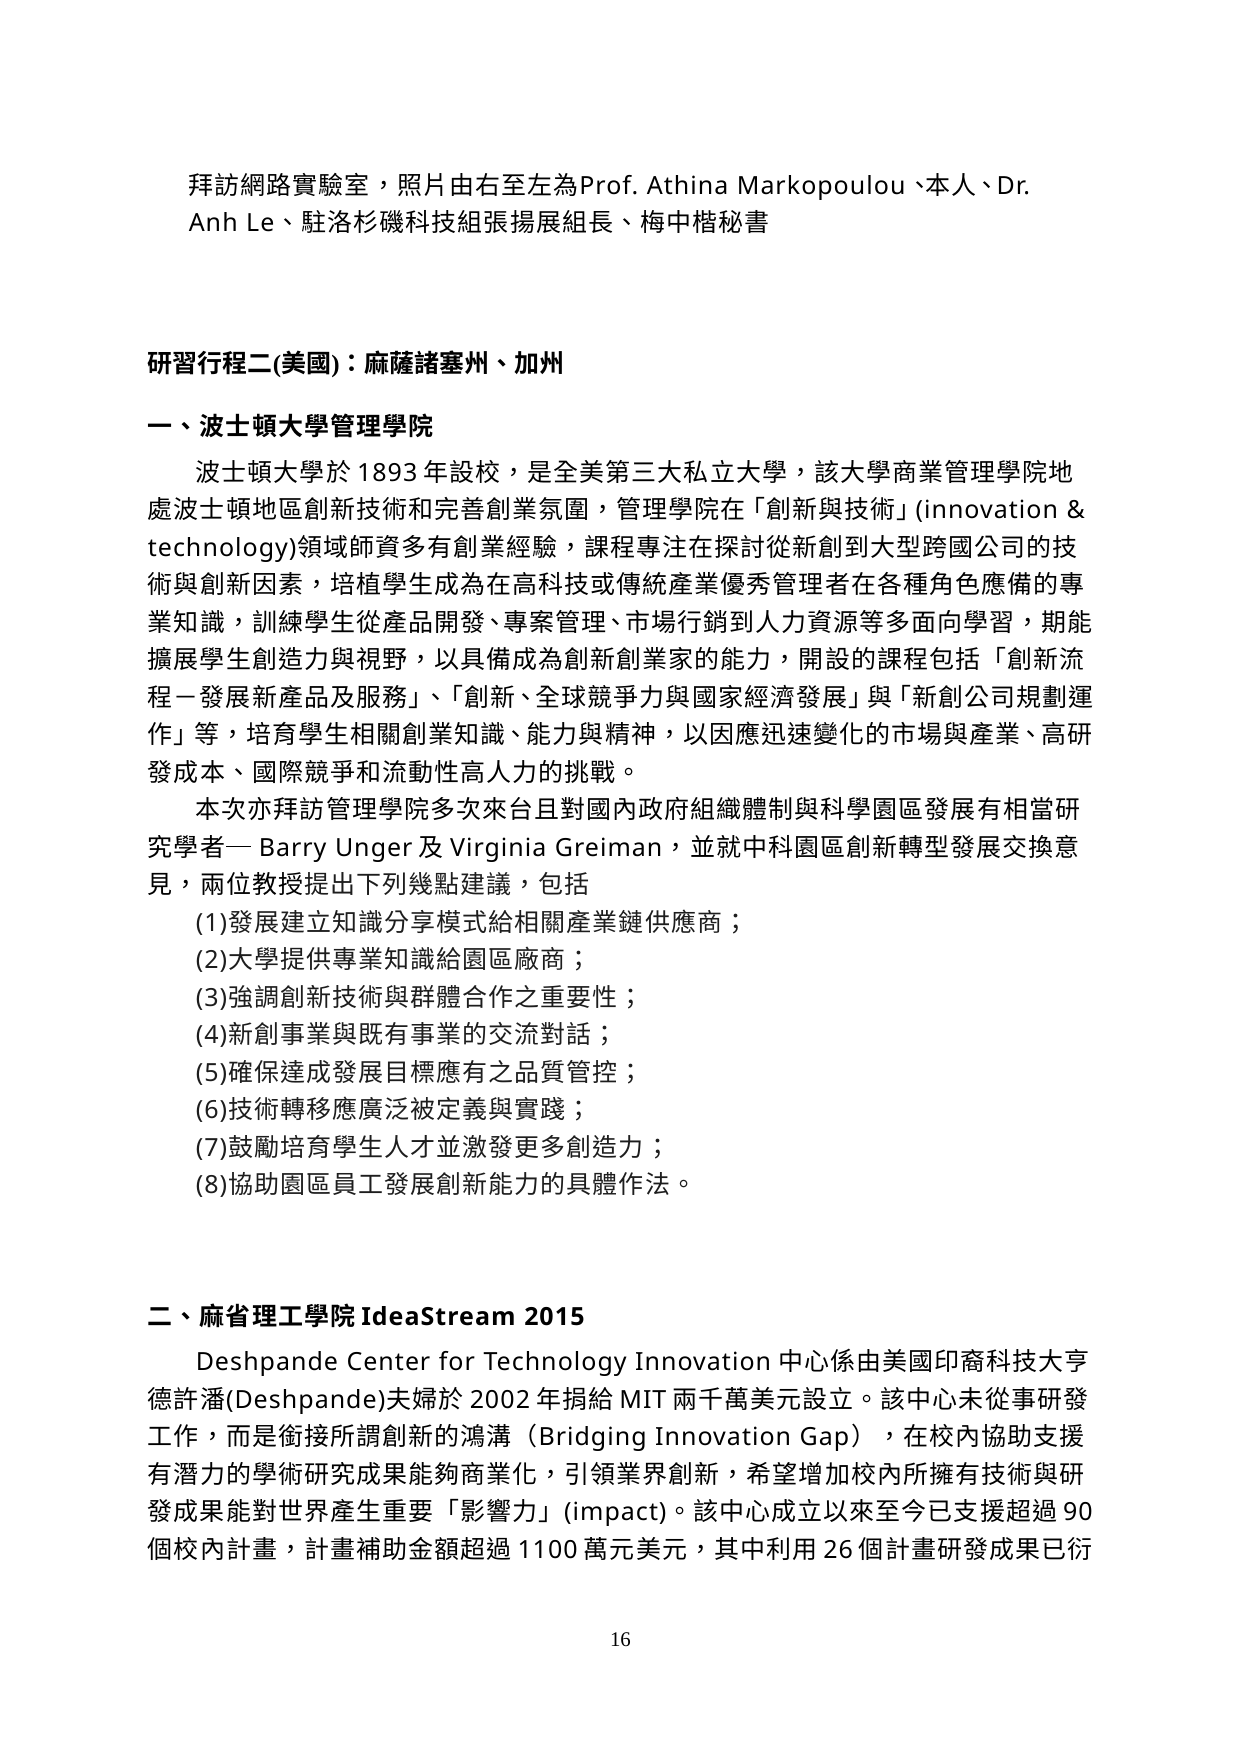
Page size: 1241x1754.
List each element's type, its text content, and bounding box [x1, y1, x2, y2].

subtitle 研習行程二(美國)：麻薩諸塞州、加州 [148, 343, 1092, 381]
text (4)新創事業與既有事業的交流對話； [148, 1014, 1092, 1052]
text (5)確保達成發展目標應有之品質管控； [148, 1052, 1092, 1089]
subtitle 一、波士頓大學管理學院 [148, 406, 1092, 443]
text (2)大學提供專業知識給園區廠商； [148, 939, 1092, 977]
table_cell 拜訪網路實驗室，照片由右至左為Prof. Athina Markopoulou、本人、Dr. Anh Le、駐洛杉磯科技組張揚展組長、梅中楷秘書 [177, 165, 1048, 306]
text (6)技術轉移應廣泛被定義與實踐； [148, 1089, 1092, 1127]
text Deshpande Center for Technology Innovation中心係由美國印裔科技大亨德許潘(Deshpande)夫婦於2002年捐給MIT兩千萬美元設立。該中心未從事研發工作，而是銜接所謂創新的鴻溝（Bridging Innovation Gap），在校內協助支援有潛力的學術研究成果能夠商業化，引領業界創新，希望增加校內所擁有技術與研發成果能對世界產生重要「影響力」(impact)。該中心成立以來至今已支援超過90個校內計畫，計畫補助金額超過1100萬元美元，其中利用26個計畫研發成果已衍 [148, 1341, 1092, 1566]
text (7)鼓勵培育學生人才並激發更多創造力； [148, 1127, 1092, 1164]
text (8)協助園區員工發展創新能力的具體作法。 [148, 1164, 1092, 1202]
text 波士頓大學於1893年設校，是全美第三大私立大學，該大學商業管理學院地處波士頓地區創新技術和完善創業氛圍，管理學院在「創新與技術」(innovation & technology)領域師資多有創業經驗，課程專注在探討從新創到大型跨國公司的技術與創新因素，培植學生成為在高科技或傳統產業優秀管理者在各種角色應備的專業知識，訓練學生從產品開發、專案管理、市場行銷到人力資源等多面向學習，期能擴展學生創造力與視野，以具備成為創新創業家的能力，開設的課程包括「創新流程－發展新產品及服務」、「創新、全球競爭力與國家經濟發展」與「新創公司規劃運作」等，培育學生相關創業知識、能力與精神，以因應迅速變化的市場與產業、高研發成本、國際競爭和流動性高人力的挑戰。 [148, 452, 1092, 789]
subtitle 二、麻省理工學院IdeaStream 2015 [148, 1295, 1092, 1333]
text (3)強調創新技術與群體合作之重要性； [148, 977, 1092, 1014]
text 本次亦拜訪管理學院多次來台且對國內政府組織體制與科學園區發展有相當研究學者─ Barry Unger及Virginia Greiman，並就中科園區創新轉型發展交換意見，兩位教授提出下列幾點建議，包括 [148, 789, 1092, 902]
text (1)發展建立知識分享模式給相關產業鏈供應商； [148, 902, 1092, 939]
